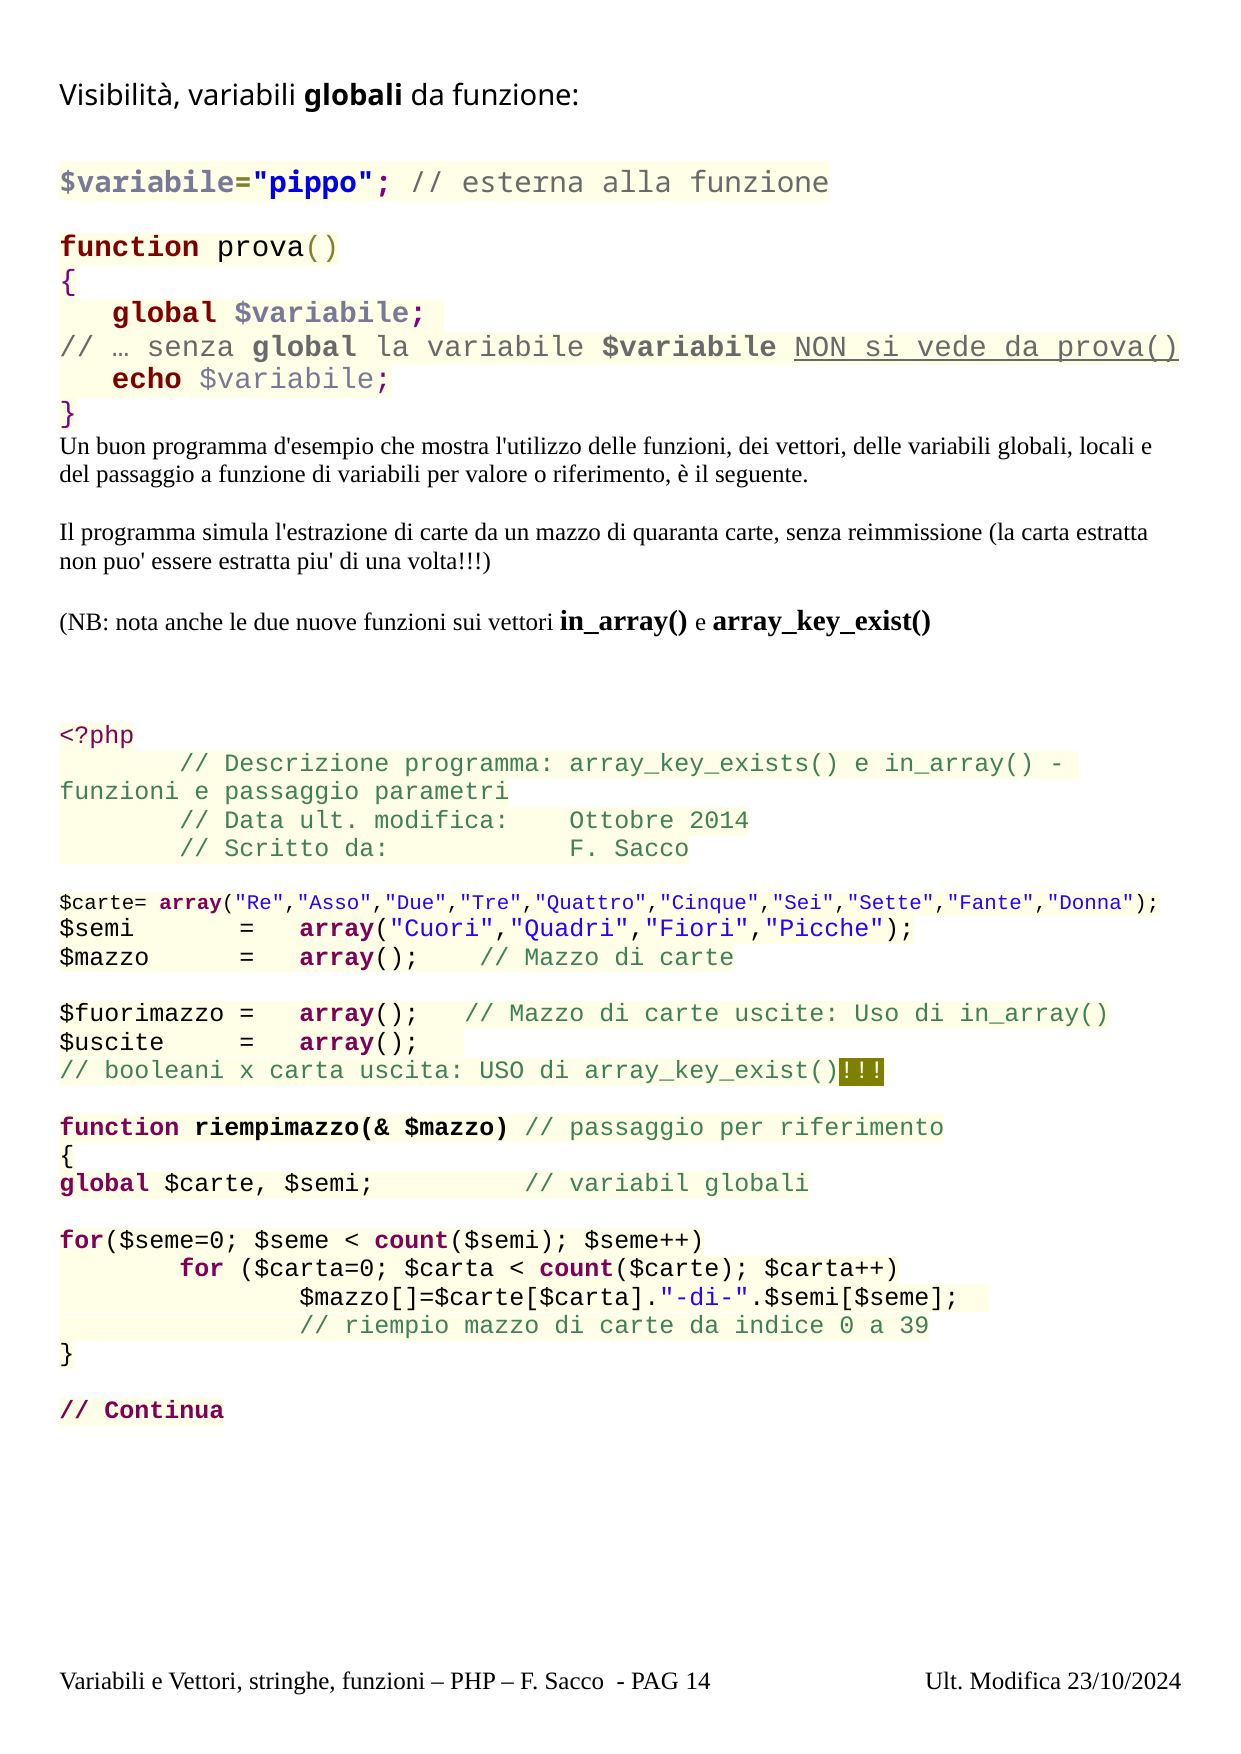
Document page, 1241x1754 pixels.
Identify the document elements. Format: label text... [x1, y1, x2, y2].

text for($seme=0; $seme < count($semi); $seme++) [59, 1227, 1181, 1256]
text // … senza global la variabile $variabile NON si vede da prova() [59, 332, 1181, 365]
text Un buon programma d'esempio che mostra l'utilizzo delle funzioni, dei vettori, delle variabili globali, locali e del passaggio a funzione di variabili per valore o riferimento, è il seguente. [59, 431, 1181, 488]
text $fuorimazzo = array(); // Mazzo di carte uscite: Uso di in_array() [59, 1001, 1181, 1029]
text // Descrizione programma: array_key_exists() e in_array() - funzioni e passaggio parametri [59, 751, 1181, 807]
text } [59, 1341, 1181, 1369]
text function riempimazzo(& $mazzo) // passaggio per riferimento [59, 1114, 1181, 1142]
text for ($carta=0; $carta < count($carte); $carta++) [59, 1256, 1181, 1284]
text $carte= array("Re","Asso","Due","Tre","Quattro","Cinque","Sei","Sette","Fante","Donna"); [59, 892, 1181, 916]
text Il programma simula l'estrazione di carte da un mazzo di quaranta carte, senza reimmissione (la carta estratta [59, 517, 1181, 546]
text echo $variabile; [59, 365, 1181, 398]
text non puo' essere estratta piu' di una volta!!!) [59, 546, 1181, 574]
text // riempio mazzo di carte da indice 0 a 39 [59, 1312, 1181, 1341]
text $variabile="pippo"; // esterna alla funzione [59, 161, 1150, 201]
text } [59, 398, 1181, 431]
text { [59, 1142, 1181, 1171]
text Visibilità, variabili globali da funzione: [59, 75, 1150, 114]
text <?php [59, 722, 1181, 751]
text $semi = array("Cuori","Quadri","Fiori","Picche"); [59, 916, 1181, 944]
text $mazzo = array(); // Mazzo di carte [59, 944, 1181, 972]
text $mazzo[]=$carte[$carta]."-di-".$semi[$seme]; [59, 1284, 1181, 1312]
text global $variabile; [59, 299, 1181, 332]
text // Scritto da: F. Sacco [59, 836, 1181, 864]
text (NB: nota anche le due nuove funzioni sui vettori in_array() e array_key_exist() [59, 603, 1181, 637]
text // Data ult. modifica: Ottobre 2014 [59, 807, 1181, 836]
text { [59, 266, 1181, 299]
text $uscite = array(); [59, 1029, 1181, 1057]
text // booleani x carta uscita: USO di array_key_exist()!!! [59, 1057, 1181, 1086]
text global $carte, $semi; // variabil globali [59, 1171, 1181, 1199]
text // Continua [59, 1397, 1181, 1426]
text function prova() [59, 233, 1181, 266]
